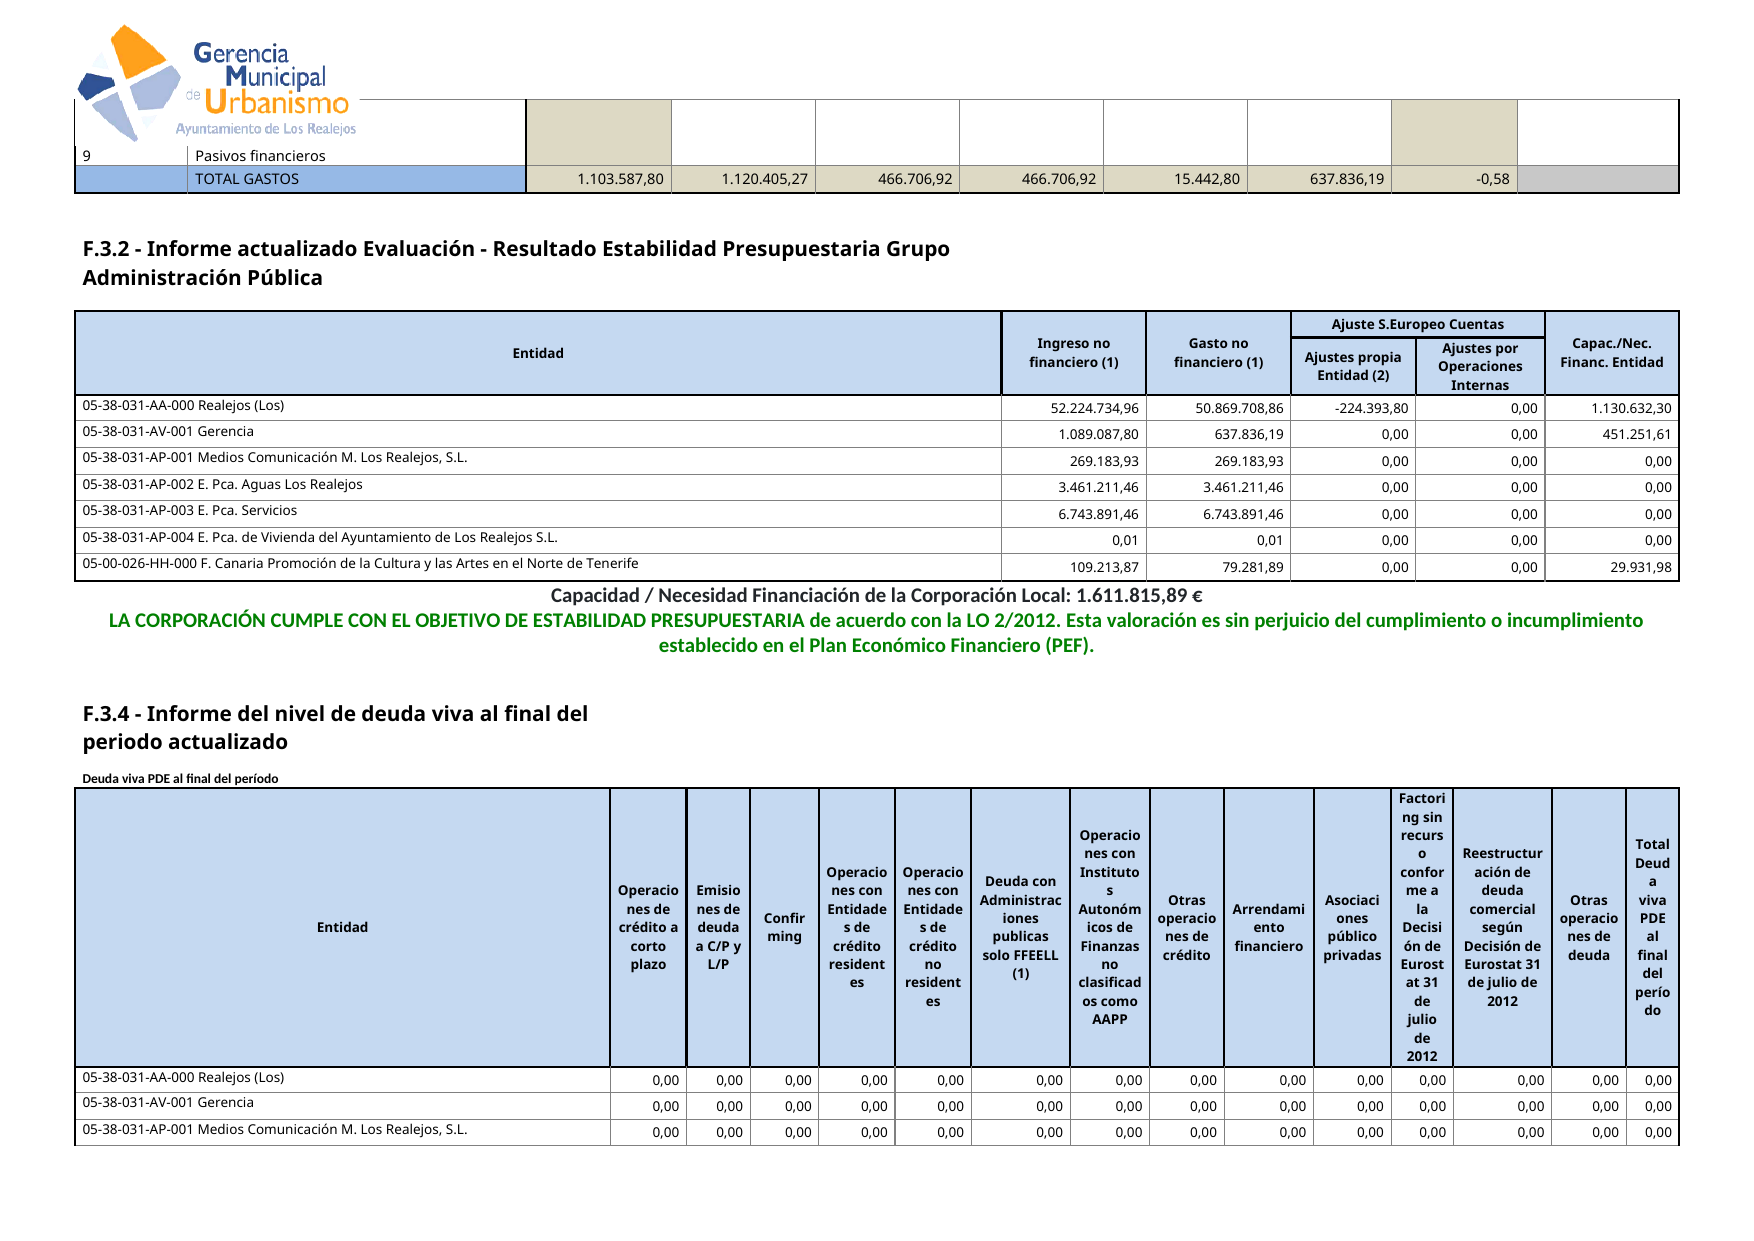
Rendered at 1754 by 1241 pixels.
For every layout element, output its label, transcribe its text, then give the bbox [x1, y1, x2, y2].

table_cell Deuda con Administraciones publicas solo FFEELL (1) [972, 789, 1069, 1066]
table_cell [1291, 291, 1416, 310]
table_cell [971, 756, 1070, 787]
table_cell 0,00 [687, 1093, 750, 1119]
table_cell 0,00 [1416, 475, 1544, 500]
table_cell 05-38-031-AP-002 E. Pca. Aguas Los Realejos [76, 475, 1001, 500]
table_cell Arrendamiento financiero [1225, 789, 1313, 1066]
table_cell 0,00 [1225, 1093, 1313, 1119]
table_cell Ajustes propia Entidad (2) [1292, 339, 1415, 394]
table_header [1314, 699, 1391, 756]
table_cell 0,00 [972, 1120, 1070, 1145]
table_cell 0,00 [1392, 1068, 1453, 1092]
table_cell 1.089.087,80 [1002, 421, 1146, 447]
table_cell [1416, 291, 1545, 310]
table_cell 05-38-031-AA-000 Realejos (Los) [76, 396, 1001, 420]
table_cell Ajuste S.Europeo Cuentas [1292, 312, 1544, 336]
table_cell 0,00 [972, 1093, 1070, 1119]
table_cell 9 [76, 146, 187, 165]
table_cell 0,00 [1454, 1120, 1551, 1145]
table_header [971, 699, 1070, 756]
table_cell 6.743.891,46 [1147, 501, 1290, 527]
table_cell 0,00 [1416, 448, 1544, 473]
table_cell 0,00 [1150, 1068, 1224, 1092]
table_header [1453, 699, 1552, 756]
table_cell Operaciones de crédito a corto plazo [611, 789, 685, 1066]
table_cell [1150, 756, 1224, 787]
table_cell 0,00 [1416, 396, 1544, 420]
table_cell 0,00 [1416, 528, 1544, 553]
table_header [1070, 699, 1149, 756]
table_cell 637.836,19 [1248, 166, 1391, 192]
table_cell [1070, 756, 1149, 787]
table_cell [1626, 756, 1679, 787]
table_cell 05-38-031-AA-000 Realejos (Los) [76, 1068, 610, 1092]
table_cell [1518, 166, 1678, 192]
table_cell [1453, 756, 1552, 787]
table_cell 0,00 [1314, 1093, 1391, 1119]
table_cell 0,00 [611, 1093, 686, 1119]
table_cell 0,00 [1627, 1093, 1678, 1119]
table_cell Asociaciones público privadas [1315, 789, 1390, 1066]
table_cell Ajustes por Operaciones Internas [1417, 339, 1544, 394]
table_cell 466.706,92 [816, 166, 959, 192]
table_header [1391, 699, 1453, 756]
text LA CORPORACIÓN CUMPLE CON EL OBJETIVO DE ESTABILIDAD PRESUPUESTARIA de acuerdo con la LO 2/2012. Esta valoración es sin perjuicio del cumplimiento o incumplimiento establecido en el Plan Económico Financiero (PEF). [75, 607, 1679, 658]
table_cell 0,00 [751, 1093, 818, 1119]
table_cell Gasto no financiero (1) [1147, 312, 1290, 394]
table_cell 05-38-031-AP-001 Medios Comunicación M. Los Realejos, S.L. [76, 448, 1001, 473]
table_cell 451.251,61 [1546, 421, 1678, 447]
table_cell 269.183,93 [1147, 448, 1290, 473]
table_cell [1248, 100, 1391, 165]
table_header [1150, 699, 1224, 756]
table_cell 05-38-031-AV-001 Gerencia [76, 1093, 610, 1119]
table_cell 466.706,92 [960, 166, 1103, 192]
table_cell Emisiones de deuda a C/P y L/P [688, 789, 749, 1066]
table_cell Operaciones con Entidades de crédito no residentes [896, 789, 970, 1066]
table_cell Otras operaciones de crédito [1151, 789, 1223, 1066]
table_cell 79.281,89 [1147, 554, 1290, 580]
table_cell 0,00 [1546, 528, 1678, 553]
table_cell [75, 291, 1001, 310]
table_cell Total Deuda viva PDE al final del período [1627, 789, 1678, 1066]
table_cell Operaciones con Institutos Autonómicos de Finanzas no clasificados como AAPP [1071, 789, 1149, 1066]
table_cell -224.393,80 [1291, 396, 1415, 420]
table_cell 0,00 [896, 1120, 971, 1145]
table_header [1552, 699, 1626, 756]
table_cell 0,00 [1416, 421, 1544, 447]
table_cell 0,00 [1552, 1120, 1626, 1145]
table_cell Entidad [76, 789, 609, 1066]
table_cell [1391, 756, 1453, 787]
table_cell Deuda viva PDE al final del período [75, 756, 610, 787]
table_cell [76, 166, 187, 192]
table_cell 0,00 [1150, 1093, 1224, 1119]
table_cell [816, 100, 959, 165]
table_cell 6.743.891,46 [1002, 501, 1146, 527]
table_cell [1518, 100, 1678, 165]
table_cell 0,00 [1291, 421, 1415, 447]
table_cell 0,00 [1314, 1068, 1391, 1092]
table_header [1146, 235, 1291, 291]
table_cell 637.836,19 [1147, 421, 1290, 447]
table_header [1291, 235, 1416, 291]
table_cell 05-38-031-AP-001 Medios Comunicación M. Los Realejos, S.L. [76, 1120, 610, 1145]
table_cell 0,00 [1546, 501, 1678, 527]
table_cell 3.461.211,46 [1002, 475, 1146, 500]
table_cell 1.120.405,27 [672, 166, 815, 192]
table_cell Reestructuración de deuda comercial según Decisión de Eurostat 31 de julio de 2012 [1454, 789, 1551, 1066]
table_cell [1392, 100, 1517, 165]
table_header [819, 699, 895, 756]
table_cell 1.103.587,80 [527, 166, 671, 192]
table_cell Pasivos financieros [188, 100, 525, 165]
table_cell 15.442,80 [1104, 166, 1247, 192]
table_cell 0,00 [1291, 554, 1415, 580]
table_cell 0,00 [1552, 1093, 1626, 1119]
table_cell 0,00 [896, 1093, 971, 1119]
table_cell 0,00 [1291, 475, 1415, 500]
table_header [1626, 699, 1679, 756]
table_cell [895, 756, 971, 787]
text Capacidad / Necesidad Financiación de la Corporación Local: 1.611.815,89 € [75, 582, 1679, 607]
table_cell 0,00 [687, 1120, 750, 1145]
table_cell 0,00 [611, 1120, 686, 1145]
table_cell [1224, 756, 1313, 787]
table_cell [686, 756, 750, 787]
table_cell 0,00 [1416, 501, 1544, 527]
table_cell Factoring sin recurso conforme a la Decisión de Eurostat 31 de julio de 2012 [1392, 789, 1452, 1066]
table_cell 0,00 [1416, 554, 1544, 580]
table_cell 109.213,87 [1002, 554, 1146, 580]
table_cell [1001, 291, 1146, 310]
table_header F.3.2 - Informe actualizado Evaluación - Resultado Estabilidad Presupuestaria Grupo Administración Pública [75, 235, 1001, 291]
table_cell Capac./Nec. Financ. Entidad [1546, 312, 1678, 394]
table_cell 0,00 [1454, 1093, 1551, 1119]
table_cell [1552, 756, 1626, 787]
table_cell Confirming [751, 789, 818, 1066]
table_cell [819, 756, 895, 787]
table_cell 0,00 [1225, 1068, 1313, 1092]
table_cell 1.130.632,30 [1546, 396, 1678, 420]
table_header [895, 699, 971, 756]
table_header [1224, 699, 1313, 756]
table_cell 0,00 [1225, 1120, 1313, 1145]
table_cell 0,00 [751, 1068, 818, 1092]
table_header [610, 699, 686, 756]
table_header [1416, 235, 1545, 291]
table_cell 05-38-031-AP-004 E. Pca. de Vivienda del Ayuntamiento de Los Realejos S.L. [76, 528, 1001, 553]
table_cell 0,00 [1627, 1068, 1678, 1092]
table_cell [610, 756, 686, 787]
table_cell 0,00 [1291, 448, 1415, 473]
table_cell [527, 100, 671, 165]
table_header F.3.4 - Informe del nivel de deuda viva al final del periodo actualizado [75, 699, 610, 756]
table_cell 0,00 [611, 1068, 686, 1092]
table_cell 0,00 [1392, 1120, 1453, 1145]
table_cell 0,00 [1392, 1093, 1453, 1119]
table_cell 0,00 [687, 1068, 750, 1092]
table_cell 0,00 [896, 1068, 971, 1092]
table_cell Entidad [76, 312, 1000, 394]
table_cell [672, 100, 815, 165]
table_cell [1104, 100, 1247, 165]
table_cell [960, 100, 1103, 165]
table_cell Ingreso no financiero (1) [1003, 312, 1145, 394]
table_cell [1545, 291, 1679, 310]
table_cell TOTAL GASTOS [188, 166, 525, 192]
table_cell 0,00 [1552, 1068, 1626, 1092]
table_cell 3.461.211,46 [1147, 475, 1290, 500]
table_cell 0,00 [1546, 448, 1678, 473]
table_cell 0,00 [751, 1120, 818, 1145]
table_cell 0,00 [819, 1068, 894, 1092]
table_cell -0,58 [1392, 166, 1517, 192]
table_header [1001, 235, 1146, 291]
table_cell 0,00 [1071, 1120, 1149, 1145]
table_cell 50.869.708,86 [1147, 396, 1290, 420]
table_header [1545, 235, 1679, 291]
table_cell 0,00 [1291, 528, 1415, 553]
table_cell 0,00 [972, 1068, 1070, 1092]
table_cell 0,00 [1314, 1120, 1391, 1145]
table_cell 0,00 [1546, 475, 1678, 500]
table_cell 269.183,93 [1002, 448, 1146, 473]
table_cell [750, 756, 819, 787]
table_cell 0,00 [819, 1120, 894, 1145]
table_cell [1314, 756, 1391, 787]
table_cell 0,01 [1147, 528, 1290, 553]
table_cell 0,00 [1071, 1093, 1149, 1119]
table_cell 0,00 [819, 1093, 894, 1119]
table_cell 05-38-031-AV-001 Gerencia [76, 421, 1001, 447]
table_header [686, 699, 750, 756]
table_cell 05-00-026-HH-000 F. Canaria Promoción de la Cultura y las Artes en el Norte de Tenerife [76, 554, 1001, 580]
table_cell 0,00 [1627, 1120, 1678, 1145]
table_cell 0,01 [1002, 528, 1146, 553]
table_cell 0,00 [1071, 1068, 1149, 1092]
table_cell Otras operaciones de deuda [1553, 789, 1625, 1066]
table_cell 0,00 [1291, 501, 1415, 527]
table_cell 0,00 [1454, 1068, 1551, 1092]
table_cell [1146, 291, 1291, 310]
table_cell 0,00 [1150, 1120, 1224, 1145]
table_header [750, 699, 819, 756]
table_cell Operaciones con Entidades de crédito residentes [820, 789, 894, 1066]
table_cell 05-38-031-AP-003 E. Pca. Servicios [76, 501, 1001, 527]
table_cell 29.931,98 [1546, 554, 1678, 580]
table_cell 52.224.734,96 [1002, 396, 1146, 420]
